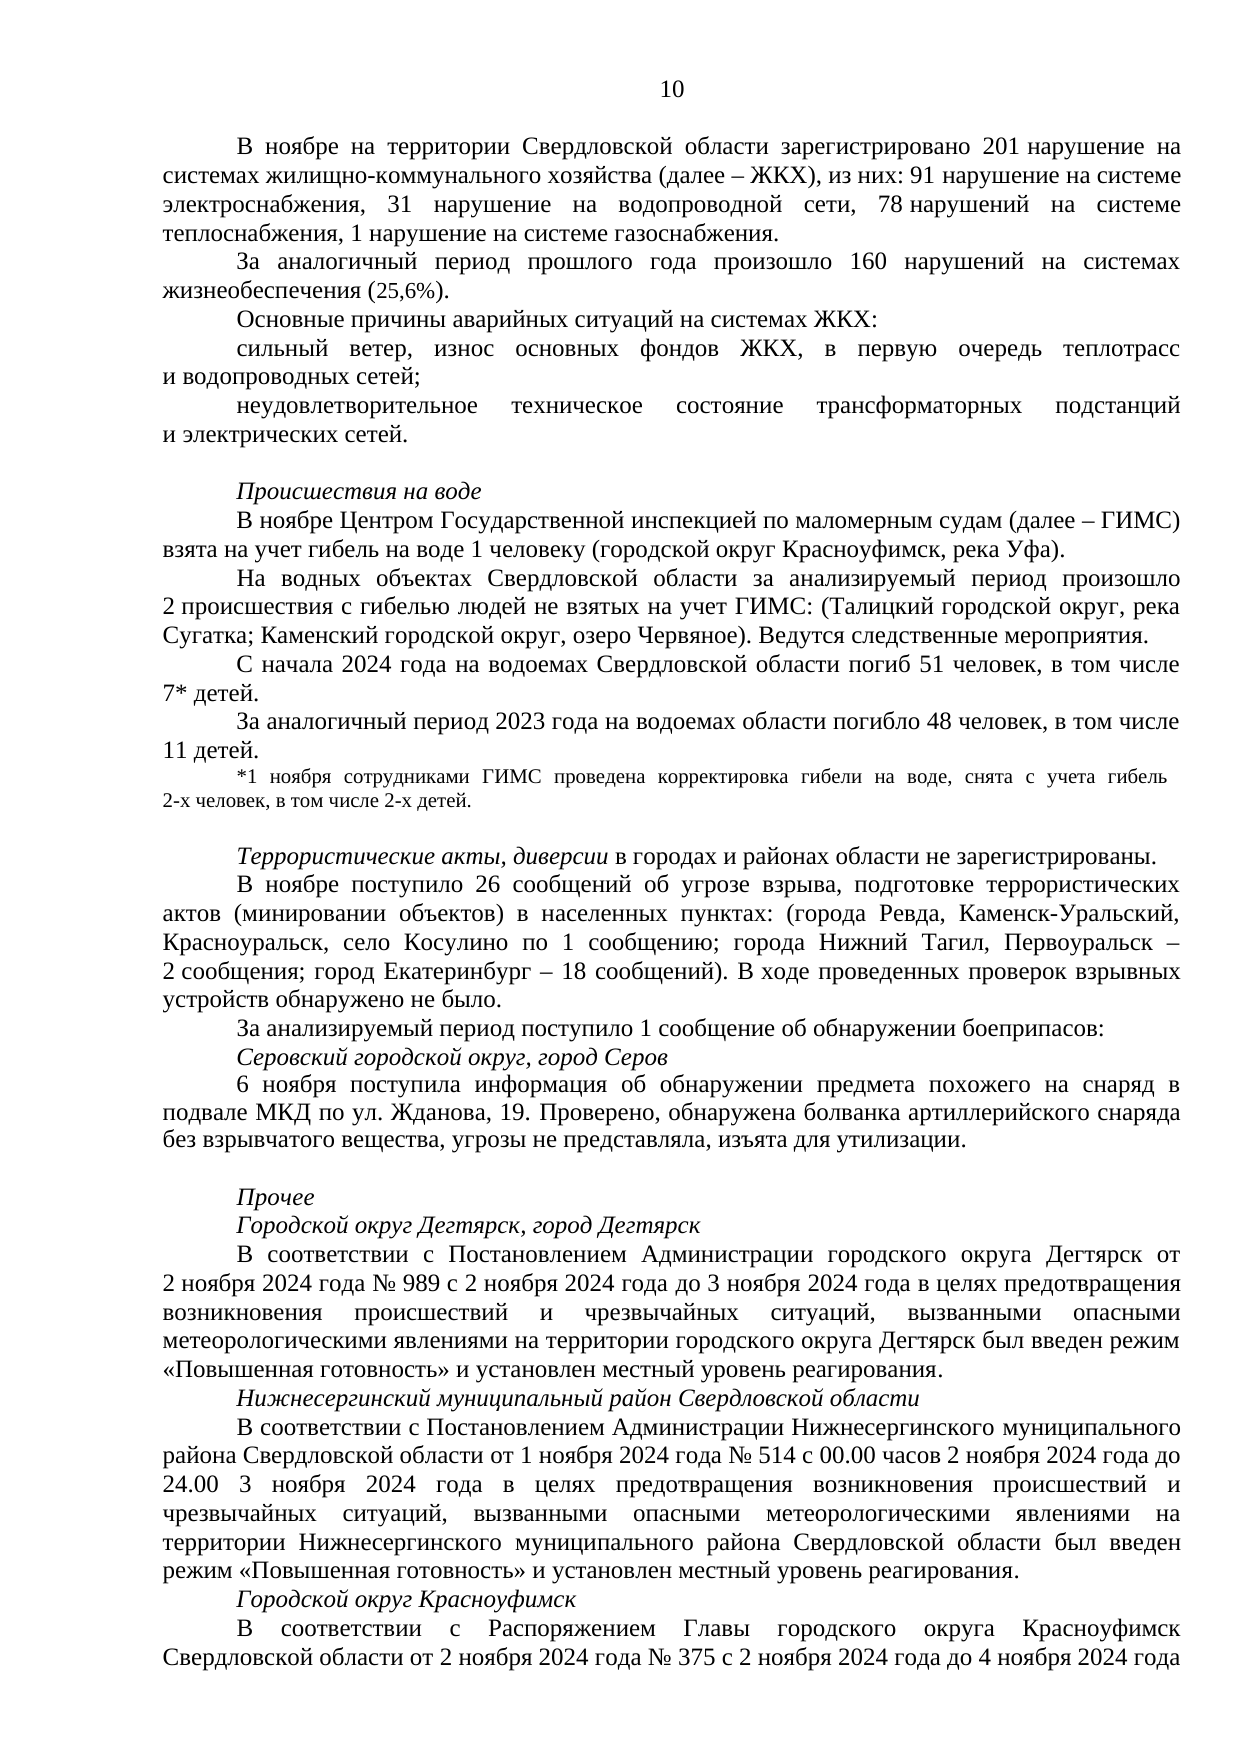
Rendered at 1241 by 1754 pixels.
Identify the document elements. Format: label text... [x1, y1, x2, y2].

text Городской округ Красноуфимск [162, 1584, 1181, 1613]
text На водных объектах Свердловской области за анализируемый период произошло 2 происшествия с гибелью людей не взятых на учет ГИМС: (Талицкий городской округ, река Сугатка; Каменский городской округ, озеро Червяное). Ведутся следственные мероприятия. [162, 563, 1181, 649]
text С начала 2024 года на водоемах Свердловской области погиб 51 человек, в том числе 7* детей. [162, 649, 1181, 706]
text Террористические акты, диверсии в городах и районах области не зарегистрированы. [162, 841, 1181, 869]
text Серовский городской округ, город Серов [162, 1042, 1181, 1071]
text неудовлетворительное техническое состояние трансформаторных подстанций и электрических сетей. [162, 390, 1181, 448]
text В соответствии с Постановлением Администрации городского округа Дегтярск от 2 ноября 2024 года № 989 с 2 ноября 2024 года до 3 ноября 2024 года в целях предотвращения возникновения происшествий и чрезвычайных ситуаций, вызванными опасными метеорологическими явлениями на территории городского округа Дегтярск был введен режим «Повышенная готовность» и установлен местный уровень реагирования. [162, 1239, 1181, 1383]
text В ноябре на территории Свердловской области зарегистрировано 201 нарушение на системах жилищно-коммунального хозяйства (далее – ЖКХ), из них: 91 нарушение на системе электроснабжения, 31 нарушение на водопроводной сети, 78 нарушений на системе теплоснабжения, 1 нарушение на системе газоснабжения. [162, 131, 1181, 246]
text За аналогичный период 2023 года на водоемах области погибло 48 человек, в том числе 11 детей. [162, 706, 1181, 764]
text *1 ноября сотрудниками ГИМС проведена корректировка гибели на воде, снята с учета гибель 2-х человек, в том числе 2-х детей. [162, 764, 1181, 812]
text 6 ноября поступила информация об обнаружении предмета похожего на снаряд в подвале МКД по ул. Жданова, 19. Проверено, обнаружена болванка артиллерийского снаряда без взрывчатого вещества, угрозы не представляла, изъята для утилизации. [162, 1071, 1181, 1153]
text В соответствии с Постановлением Администрации Нижнесергинского муниципального района Свердловской области от 1 ноября 2024 года № 514 с 00.00 часов 2 ноября 2024 года до 24.00 3 ноября 2024 года в целях предотвращения возникновения происшествий и чрезвычайных ситуаций, вызванными опасными метеорологическими явлениями на территории Нижнесергинского муниципального района Свердловской области был введен режим «Повышенная готовность» и установлен местный уровень реагирования. [162, 1412, 1181, 1584]
text В ноябре Центром Государственной инспекцией по маломерным судам (далее – ГИМС) взята на учет гибель на воде 1 человеку (городской округ Красноуфимск, река Уфа). [162, 505, 1181, 563]
text Основные причины аварийных ситуаций на системах ЖКХ: [162, 304, 1181, 333]
text За анализируемый период поступило 1 сообщение об обнаружении боеприпасов: [162, 1013, 1181, 1042]
text Нижнесергинский муниципальный район Свердловской области [162, 1383, 1181, 1412]
text Городской округ Дегтярск, город Дегтярск [162, 1210, 1181, 1239]
text В соответствии с Распоряжением Главы городского округа Красноуфимск Свердловской области от 2 ноября 2024 года № 375 с 2 ноября 2024 года до 4 ноября 2024 года [162, 1613, 1181, 1670]
text За аналогичный период прошлого года произошло 160 нарушений на системах жизнеобеспечения (25,6%). [162, 246, 1181, 304]
text сильный ветер, износ основных фондов ЖКХ, в первую очередь теплотрасс и водопроводных сетей; [162, 333, 1181, 390]
subtitle Происшествия на воде [162, 476, 1181, 505]
text Прочее [162, 1182, 1181, 1210]
text В ноябре поступило 26 сообщений об угрозе взрыва, подготовке террористических актов (минировании объектов) в населенных пунктах: (города Ревда, Каменск-Уральский, Красноуральск, село Косулино по 1 сообщению; города Нижний Тагил, Первоуральск – 2 сообщения; город Екатеринбург – 18 сообщений). В ходе проведенных проверок взрывных устройств обнаружено не было. [162, 869, 1181, 1013]
